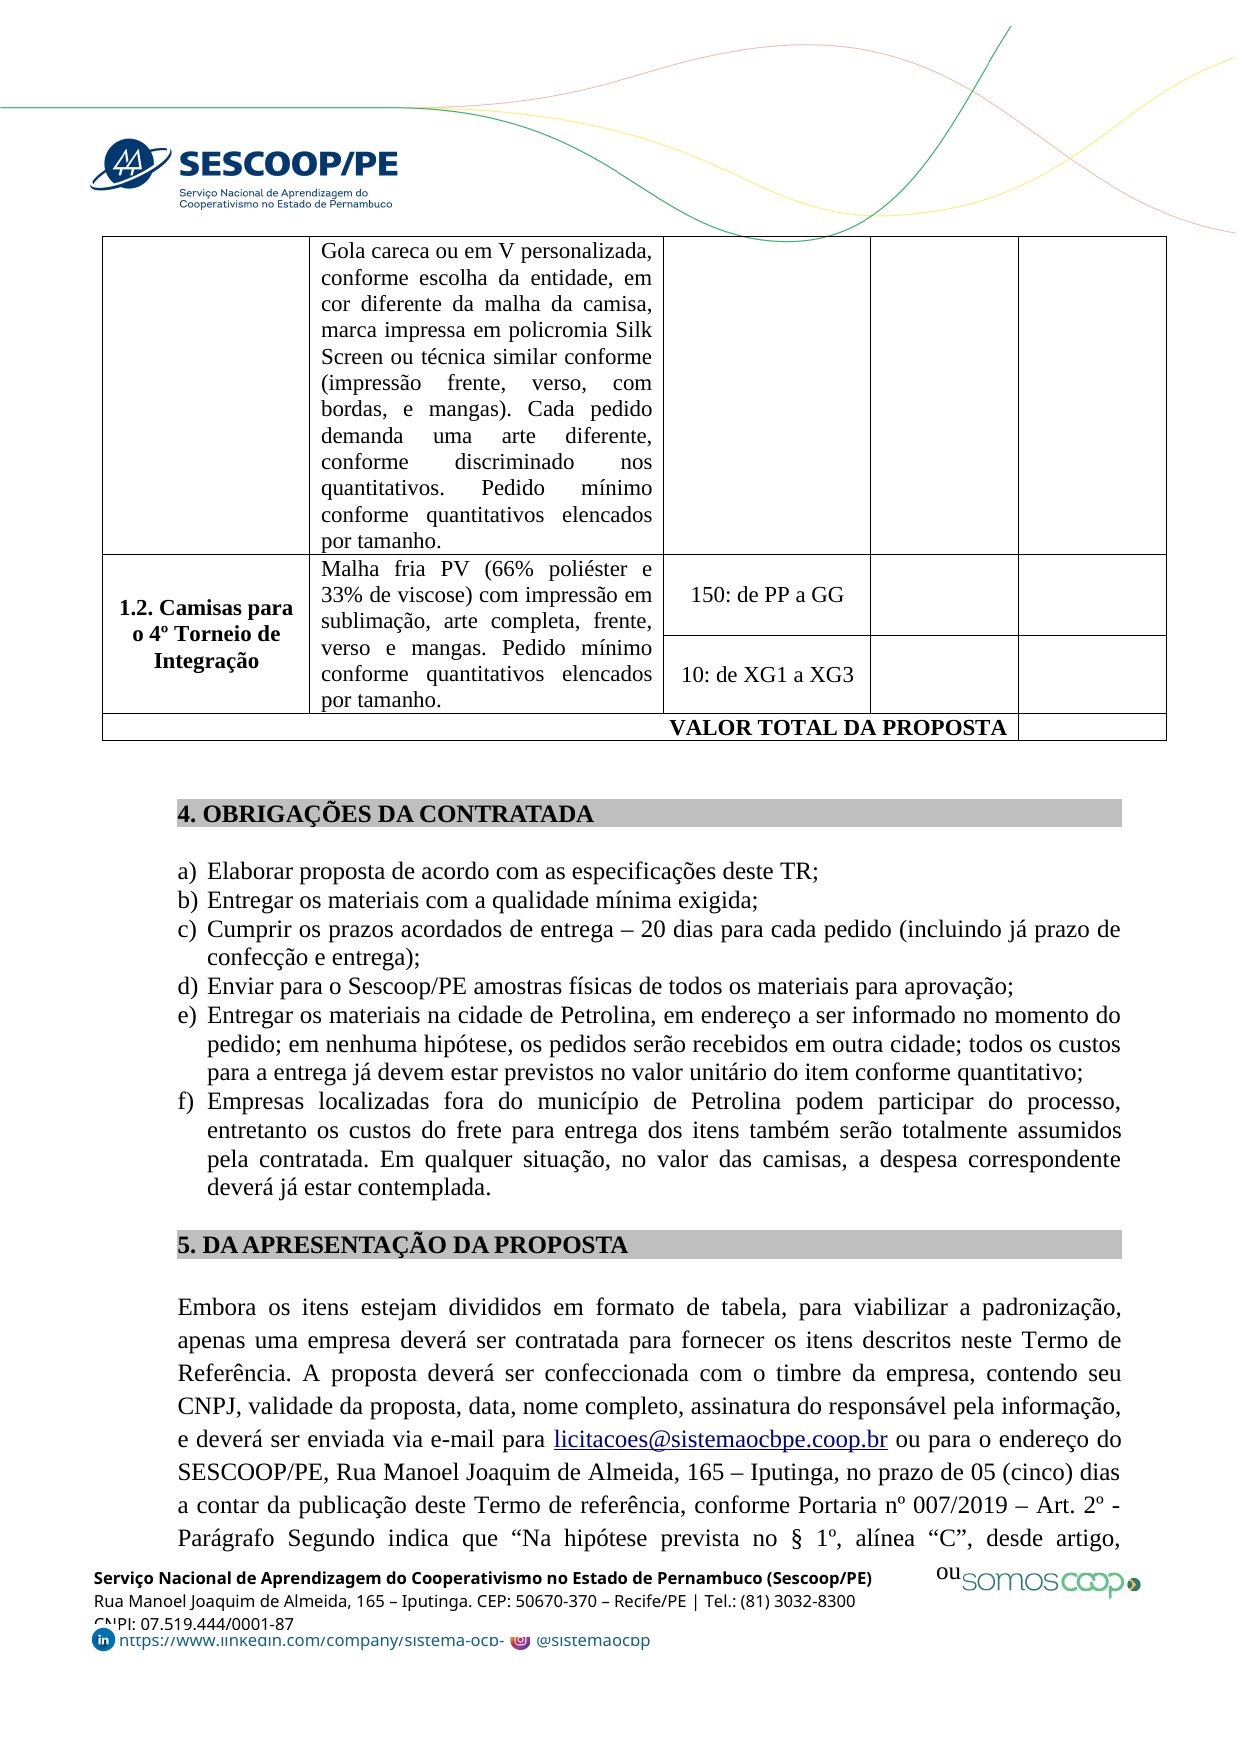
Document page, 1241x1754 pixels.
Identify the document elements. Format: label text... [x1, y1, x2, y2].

table_cell 10: XG1 a XG3 (ELAS PELO COOP) [664, 322, 870, 553]
table_cell [103, 322, 309, 553]
table_cell [871, 322, 1018, 553]
list Entregar os materiais com a qualidade mínima exigida; [177, 885, 1122, 914]
list Empresas localizadas fora do município de Petrolina podem participar do processo, entretanto os custos do frete para entrega dos itens também serão totalmente assumidos pela contratada. Em qualquer situação, no valor das camisas, a despesa correspondente deverá já estar contemplada. [177, 1086, 1122, 1201]
list Elaborar proposta de acordo com as especificações deste TR; [177, 856, 1122, 885]
table_cell 10: de XG1 a XG3 [664, 636, 870, 713]
list Enviar para o Sescoop/PE amostras físicas de todos os materiais para aprovação; [177, 971, 1122, 1000]
table_cell [871, 636, 1018, 713]
table_cell [1019, 555, 1166, 635]
table_cell [1019, 636, 1166, 713]
table_cell 1.2. Camisas para o 4º Torneio de Integração [103, 555, 309, 713]
text 5. DA APRESENTAÇÃO DA PROPOSTA [177, 1230, 1122, 1259]
text 4. OBRIGAÇÕES DA CONTRATADA [177, 799, 1122, 827]
table_cell 150: de PP a GG [664, 555, 870, 635]
table_cell Malha Fio 30 penteado, 100% algodão, cor branca, verde escuro, verde claro, azul escuro, vinho, azul royal, branco, lilás, amarela ou laranja. A empresa deve dispor de qualquer uma das cores acima descritas para escolha do Sescoop/PE. A contratante poderá solicitar que malha de cor diferente seja utilizada nas mangas. Para aprovação das cores, a empresa deverá submeter amostra física para apreciação. A empresa deverá prever o custo de confecção de prova da camisa para apreciação. Gola careca ou em V personalizada, conforme escolha da entidade, em cor diferente da malha da camisa, marca impressa em policromia Silk Screen ou técnica similar conforme (impressão frente, verso, com bordas, e mangas). Cada pedido demanda uma arte diferente, conforme discriminado nos quantitativos. Pedido mínimo conforme quantitativos elencados por tamanho. [310, 322, 663, 553]
text Embora os itens estejam divididos em formato de tabela, para viabilizar a padronização, apenas uma empresa deverá ser contratada para fornecer os itens descritos neste Termo de Referência. A proposta deverá ser confeccionada com o timbre da empresa, contendo seu CNPJ, validade da proposta, data, nome completo, assinatura do responsável pela informação, e deverá ser enviada via e-mail para licitacoes@sistemaocbpe.coop.br ou para o endereço do SESCOOP/PE, Rua Manoel Joaquim de Almeida, 165 – Iputinga, no prazo de 05 (cinco) dias a contar da publicação deste Termo de referência, conforme Portaria nº 007/2019 – Art. 2º - Parágrafo Segundo indica que “Na hipótese prevista no § 1º, alínea “C”, desde artigo, decorrido o prazo de 05 (cinco) dias úteis contados da emissão do e-mail ou correspondência, não havendo resposta, o responsável pela pesquisa de preços deverá reiterar o pedido. Se, decorrido o prazo de 05 (cinco) dias desde a reiteração do e-mail, a consulta persistir sem resposta, pode-se prosseguir com os demais procedimentos relacionados à estimativa de preços, com base nas propostas já obtidas, ainda que em número inferior a três, desde que comprovada a adoção dos procedimentos anteriores.” Caso haja dúvidas, comunicá-las pelo telefone: (81) 3032.8320 / 9.9861.0231. [177, 1292, 1122, 1584]
table_cell [871, 555, 1018, 635]
table_cell [1019, 714, 1166, 740]
table_cell [1019, 322, 1166, 553]
table_cell VALOR TOTAL DA PROPOSTA [103, 714, 1018, 740]
table_cell Malha fria PV (66% poliéster e 33% de viscose) com impressão em sublimação, arte completa, frente, verso e mangas. Pedido mínimo conforme quantitativos elencados por tamanho. [310, 555, 663, 713]
list Cumprir os prazos acordados de entrega – 20 dias para cada pedido (incluindo já prazo de confecção e entrega); [177, 914, 1122, 971]
list Entregar os materiais na cidade de Petrolina, em endereço a ser informado no momento do pedido; em nenhuma hipótese, os pedidos serão recebidos em outra cidade; todos os custos para a entrega já devem estar previstos no valor unitário do item conforme quantitativo; [177, 1000, 1122, 1086]
